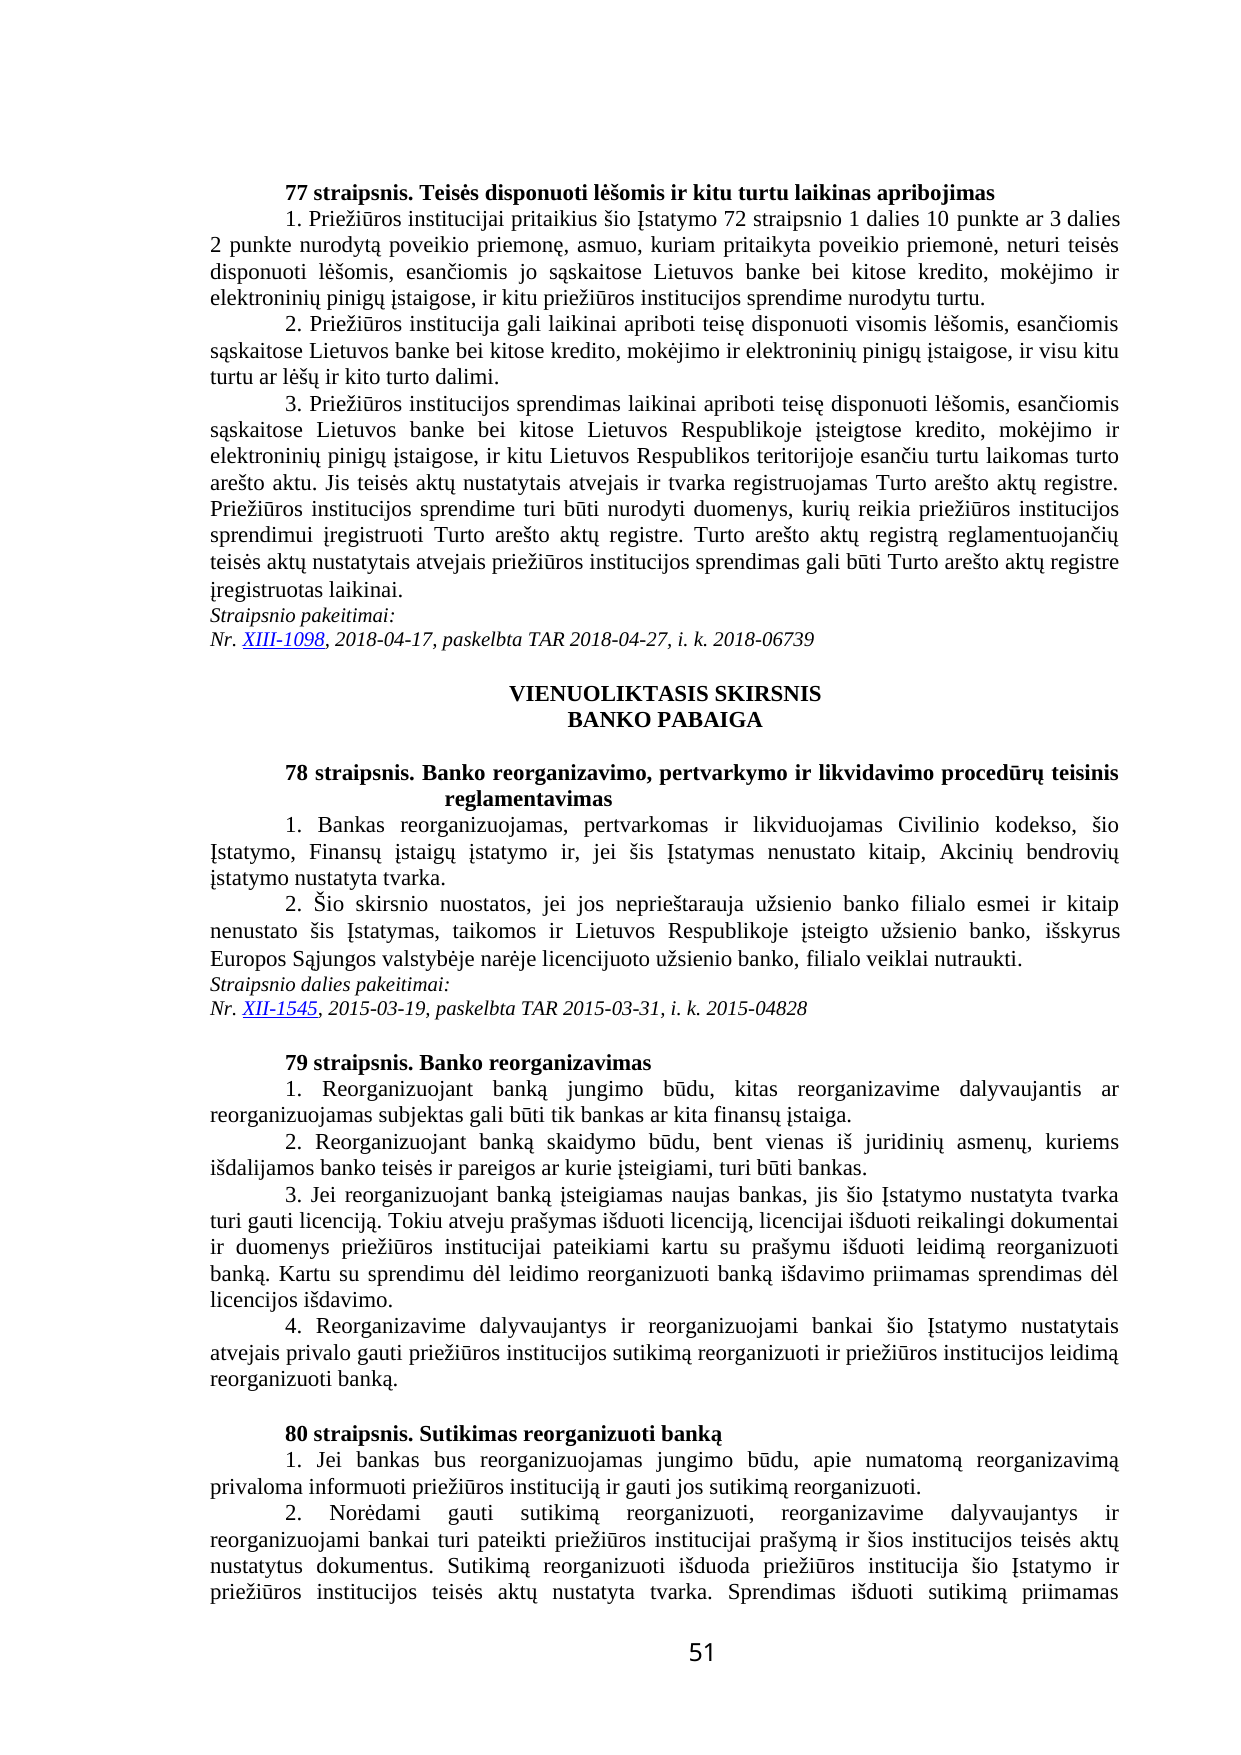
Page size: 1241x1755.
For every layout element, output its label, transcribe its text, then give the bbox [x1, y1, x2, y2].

text 77 straipsnis. Teisės disponuoti lėšomis ir kitu turtu laikinas apribojimas [210, 179, 1120, 205]
text 2. Priežiūros institucija gali laikinai apriboti teisę disponuoti visomis lėšomis, esančiomis sąskaitose Lietuvos banke bei kitose kredito, mokėjimo ir elektroninių pinigų įstaigose, ir visu kitu turtu ar lėšų ir kito turto dalimi. [210, 311, 1120, 389]
text 4. Reorganizavime dalyvaujantys ir reorganizuojami bankai šio Įstatymo nustatytais atvejais privalo gauti priežiūros institucijos sutikimą reorganizuoti ir priežiūros institucijos leidimą reorganizuoti banką. [210, 1312, 1120, 1391]
text 2. Šio skirsnio nuostatos, jei jos neprieštarauja užsienio banko filialo esmei ir kitaip nenustato šis Įstatymas, taikomos ir Lietuvos Respublikoje įsteigto užsienio banko, išskyrus Europos Sąjungos valstybėje narėje licencijuoto užsienio banko, filialo veiklai nutraukti. [210, 891, 1120, 972]
text 2. Norėdami gauti sutikimą reorganizuoti, reorganizavime dalyvaujantys ir reorganizuojami bankai turi pateikti priežiūros institucijai prašymą ir šios institucijos teisės aktų nustatytus dokumentus. Sutikimą reorganizuoti išduoda priežiūros institucija šio Įstatymo ir priežiūros institucijos teisės aktų nustatyta tvarka. Sprendimas išduoti sutikimą priimamas [210, 1499, 1120, 1605]
text 78 straipsnis. Banko reorganizavimo, pertvarkymo ir likvidavimo procedūrų teisinis reglamentavimas [285, 759, 1120, 811]
text Nr. XII-1545, 2015-03-19, paskelbta TAR 2015-03-31, i. k. 2015-04828 [210, 996, 1120, 1020]
text 1. Priežiūros institucijai pritaikius šio Įstatymo 72 straipsnio 1 dalies 10 punkte ar 3 dalies 2 punkte nurodytą poveikio priemonę, asmuo, kuriam pritaikyta poveikio priemonė, neturi teisės disponuoti lėšomis, esančiomis jo sąskaitose Lietuvos banke bei kitose kredito, mokėjimo ir elektroninių pinigų įstaigose, ir kitu priežiūros institucijos sprendime nurodytu turtu. [210, 205, 1120, 311]
text VIENUOLIKTASIS SKIRSNIS [210, 680, 1120, 706]
text 80 straipsnis. Sutikimas reorganizuoti banką [210, 1420, 1120, 1447]
text Straipsnio pakeitimai: [210, 603, 1120, 627]
text 1. Reorganizuojant banką jungimo būdu, kitas reorganizavime dalyvaujantis ar reorganizuojamas subjektas gali būti tik bankas ar kita finansų įstaiga. [210, 1075, 1120, 1128]
text 2. Reorganizuojant banką skaidymo būdu, bent vienas iš juridinių asmenų, kuriems išdalijamos banko teisės ir pareigos ar kurie įsteigiami, turi būti bankas. [210, 1128, 1120, 1181]
text 1. Jei bankas bus reorganizuojamas jungimo būdu, apie numatomą reorganizavimą privaloma informuoti priežiūros instituciją ir gauti jos sutikimą reorganizuoti. [210, 1447, 1120, 1499]
text Straipsnio dalies pakeitimai: [210, 972, 1120, 996]
text 79 straipsnis. Banko reorganizavimas [210, 1049, 1120, 1075]
text 3. Priežiūros institucijos sprendimas laikinai apriboti teisę disponuoti lėšomis, esančiomis sąskaitose Lietuvos banke bei kitose Lietuvos Respublikoje įsteigtose kredito, mokėjimo ir elektroninių pinigų įstaigose, ir kitu Lietuvos Respublikos teritorijoje esančiu turtu laikomas turto arešto aktu. Jis teisės aktų nustatytais atvejais ir tvarka registruojamas Turto arešto aktų registre. Priežiūros institucijos sprendime turi būti nurodyti duomenys, kurių reikia priežiūros institucijos sprendimui įregistruoti Turto arešto aktų registre. Turto arešto aktų registrą reglamentuojančių teisės aktų nustatytais atvejais priežiūros institucijos sprendimas gali būti Turto arešto aktų registre įregistruotas laikinai. [210, 389, 1120, 603]
text Nr. XIII-1098, 2018-04-17, paskelbta TAR 2018-04-27, i. k. 2018-06739 [210, 627, 1120, 651]
text 1. Bankas reorganizuojamas, pertvarkomas ir likviduojamas Civilinio kodekso, šio Įstatymo, Finansų įstaigų įstatymo ir, jei šis Įstatymas nenustato kitaip, Akcinių bendrovių įstatymo nustatyta tvarka. [210, 811, 1120, 891]
text BANKO PABAIGA [210, 706, 1120, 732]
text 3. Jei reorganizuojant banką įsteigiamas naujas bankas, jis šio Įstatymo nustatyta tvarka turi gauti licenciją. Tokiu atveju prašymas išduoti licenciją, licencijai išduoti reikalingi dokumentai ir duomenys priežiūros institucijai pateikiami kartu su prašymu išduoti leidimą reorganizuoti banką. Kartu su sprendimu dėl leidimo reorganizuoti banką išdavimo priimamas sprendimas dėl licencijos išdavimo. [210, 1181, 1120, 1312]
